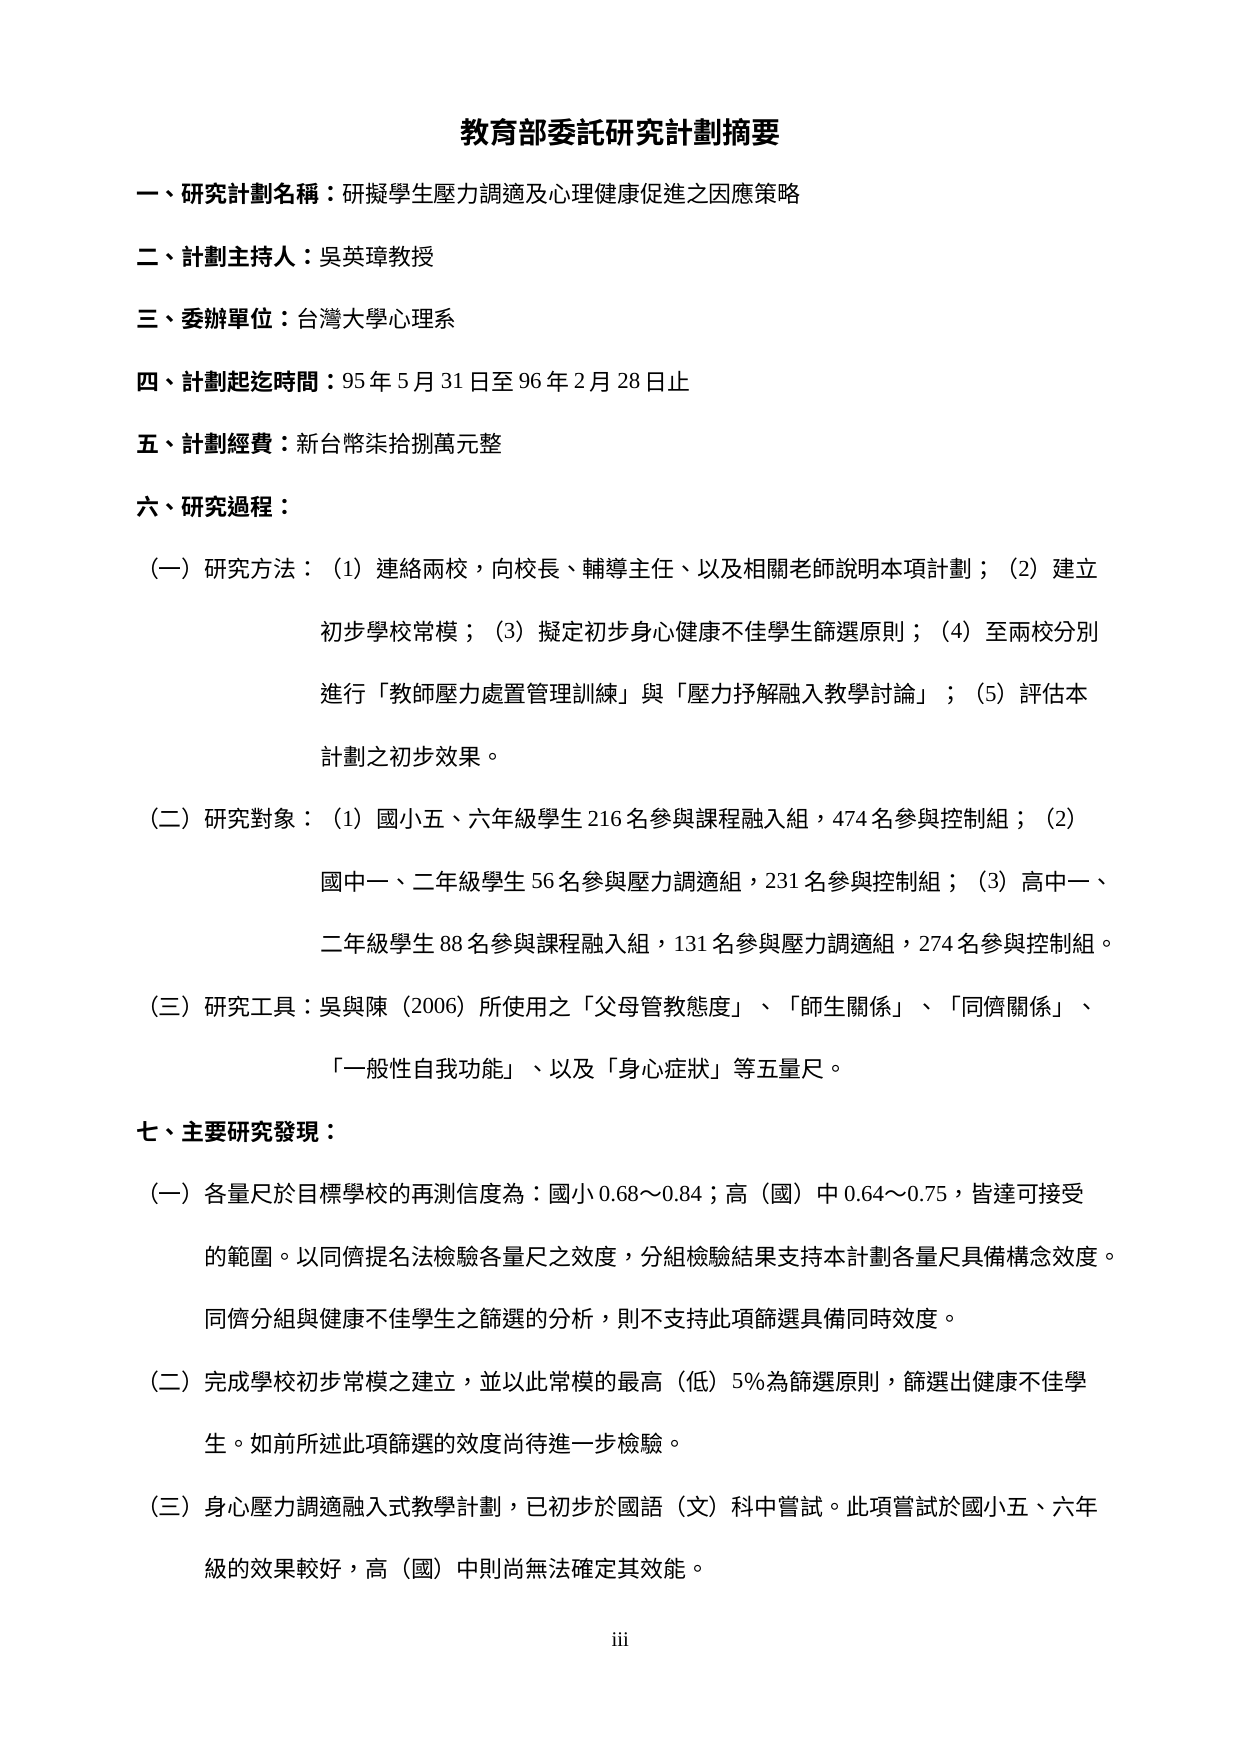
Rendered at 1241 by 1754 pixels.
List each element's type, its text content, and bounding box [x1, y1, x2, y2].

text （一）研究方法：（1）連絡兩校，向校長、輔導主任、以及相關老師說明本項計劃；（2）建立初步學校常模；（3）擬定初步身心健康不佳學生篩選原則；（4）至兩校分別進行「教師壓力處置管理訓練」與「壓力抒解融入教學討論」；（5）評估本計劃之初步效果。 [136, 526, 1104, 776]
text 四、計劃起迄時間：95年5月31日至96年2月28日止 [136, 339, 1104, 401]
text 五、計劃經費：新台幣柒拾捌萬元整 [136, 401, 1104, 464]
text （三）研究工具：吳與陳（2006）所使用之「父母管教態度」、「師生關係」、「同儕關係」、「一般性自我功能」、以及「身心症狀」等五量尺。 [136, 964, 1104, 1089]
text （一）各量尺於目標學校的再測信度為：國小0.68～0.84；高（國）中0.64～0.75，皆達可接受的範圍。以同儕提名法檢驗各量尺之效度，分組檢驗結果支持本計劃各量尺具備構念效度。同儕分組與健康不佳學生之篩選的分析，則不支持此項篩選具備同時效度。 [136, 1151, 1104, 1339]
text 一、研究計劃名稱：研擬學生壓力調適及心理健康促進之因應策略 [136, 151, 1104, 214]
text 教育部委託研究計劃摘要 [136, 89, 1104, 151]
text （二）研究對象：（1）國小五、六年級學生216名參與課程融入組，474名參與控制組；（2）國中一、二年級學生56名參與壓力調適組，231名參與控制組；（3）高中一、二年級學生88名參與課程融入組，131名參與壓力調適組，274名參與控制組。 [136, 776, 1104, 964]
text 二、計劃主持人：吳英璋教授 [136, 214, 1104, 276]
text 六、研究過程： [136, 464, 1104, 526]
text 三、委辦單位：台灣大學心理系 [136, 276, 1104, 339]
text （二）完成學校初步常模之建立，並以此常模的最高（低）5％為篩選原則，篩選出健康不佳學生。如前所述此項篩選的效度尚待進一步檢驗。 [136, 1339, 1104, 1464]
text 七、主要研究發現： [136, 1089, 1104, 1151]
text （三）身心壓力調適融入式教學計劃，已初步於國語（文）科中嘗試。此項嘗試於國小五、六年級的效果較好，高（國）中則尚無法確定其效能。 [136, 1464, 1104, 1589]
